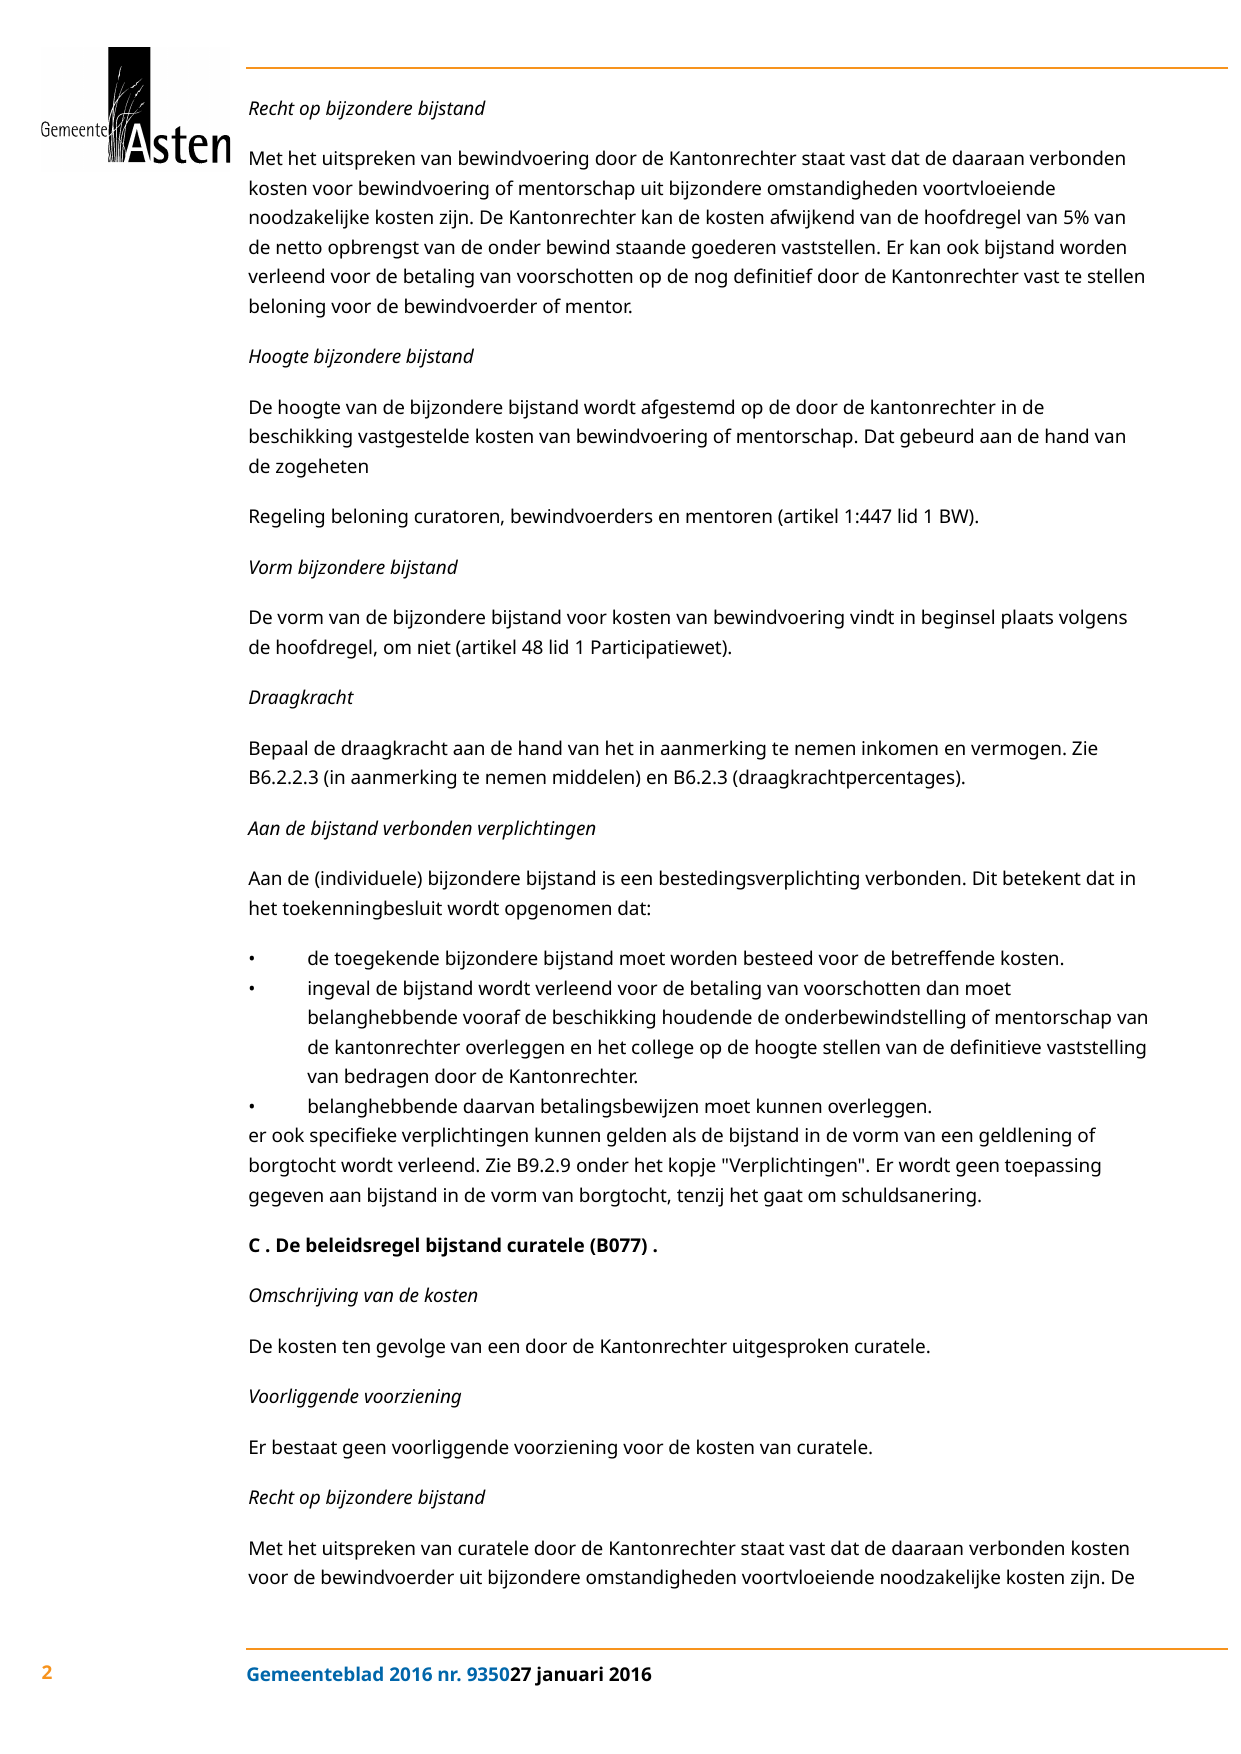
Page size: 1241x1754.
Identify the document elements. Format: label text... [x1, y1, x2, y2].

text Aan de (individuele) bijzondere bijstand is een bestedingsverplichting verbonden. Dit betekent dat in het toekenningbesluit wordt opgenomen dat: [248, 865, 1152, 921]
text Regeling beloning curatoren, bewindvoerders en mentoren (artikel 1:447 lid 1 BW). [248, 503, 1152, 529]
text Recht op bijzondere bijstand [248, 95, 1152, 121]
text Draagkracht [248, 684, 1152, 710]
list belanghebbende daarvan betalingsbewijzen moet kunnen overleggen. [248, 1093, 1152, 1119]
text Recht op bijzondere bijstand [248, 1484, 1152, 1510]
text De hoogte van de bijzondere bijstand wordt afgestemd op de door de kantonrechter in de beschikking vastgestelde kosten van bewindvoering of mentorschap. Dat gebeurd aan de hand van de zogeheten [248, 394, 1152, 479]
text Bepaal de draagkracht aan de hand van het in aanmerking te nemen inkomen en vermogen. Zie B6.2.2.3 (in aanmerking te nemen middelen) en B6.2.3 (draagkrachtpercentages). [248, 735, 1152, 790]
text C . De beleidsregel bijstand curatele (B077) . [248, 1232, 1152, 1258]
text De kosten ten gevolge van een door de Kantonrechter uitgesproken curatele. [248, 1333, 1152, 1359]
text Hoogte bijzondere bijstand [248, 343, 1152, 369]
text Voorliggende voorziening [248, 1383, 1152, 1409]
text er ook specifieke verplichtingen kunnen gelden als de bijstand in de vorm van een geldlening of borgtocht wordt verleend. Zie B9.2.9 onder het kopje "Verplichtingen". Er wordt geen toepassing gegeven aan bijstand in de vorm van borgtocht, tenzij het gaat om schuldsanering. [248, 1123, 1152, 1208]
list ingeval de bijstand wordt verleend voor de betaling van voorschotten dan moet belanghebbende vooraf de beschikking houdende de onderbewindstelling of mentorschap van de kantonrechter overleggen en het college op de hoogte stellen van de definitieve vaststelling van bedragen door de Kantonrechter. [248, 975, 1152, 1089]
text Er bestaat geen voorliggende voorziening voor de kosten van curatele. [248, 1434, 1152, 1460]
text Met het uitspreken van curatele door de Kantonrechter staat vast dat de daaraan verbonden kosten voor de bewindvoerder uit bijzondere omstandigheden voortvloeiende noodzakelijke kosten zijn. De [248, 1535, 1152, 1590]
text De vorm van de bijzondere bijstand voor kosten van bewindvoering vindt in beginsel plaats volgens de hoofdregel, om niet (artikel 48 lid 1 Participatiewet). [248, 604, 1152, 660]
text Aan de bijstand verbonden verplichtingen [248, 815, 1152, 841]
picture [41, 47, 231, 172]
text Omschrijving van de kosten [248, 1283, 1152, 1308]
text Vorm bijzondere bijstand [248, 554, 1152, 580]
list de toegekende bijzondere bijstand moet worden besteed voor de betreffende kosten. [248, 945, 1152, 971]
text Met het uitspreken van bewindvoering door de Kantonrechter staat vast dat de daaraan verbonden kosten voor bewindvoering of mentorschap uit bijzondere omstandigheden voortvloeiende noodzakelijke kosten zijn. De Kantonrechter kan de kosten afwijkend van de hoofdregel van 5% van de netto opbrengst van de onder bewind staande goederen vaststellen. Er kan ook bijstand worden verleend voor de betaling van voorschotten op de nog definitief door de Kantonrechter vast te stellen beloning voor de bewindvoerder of mentor. [248, 145, 1152, 319]
